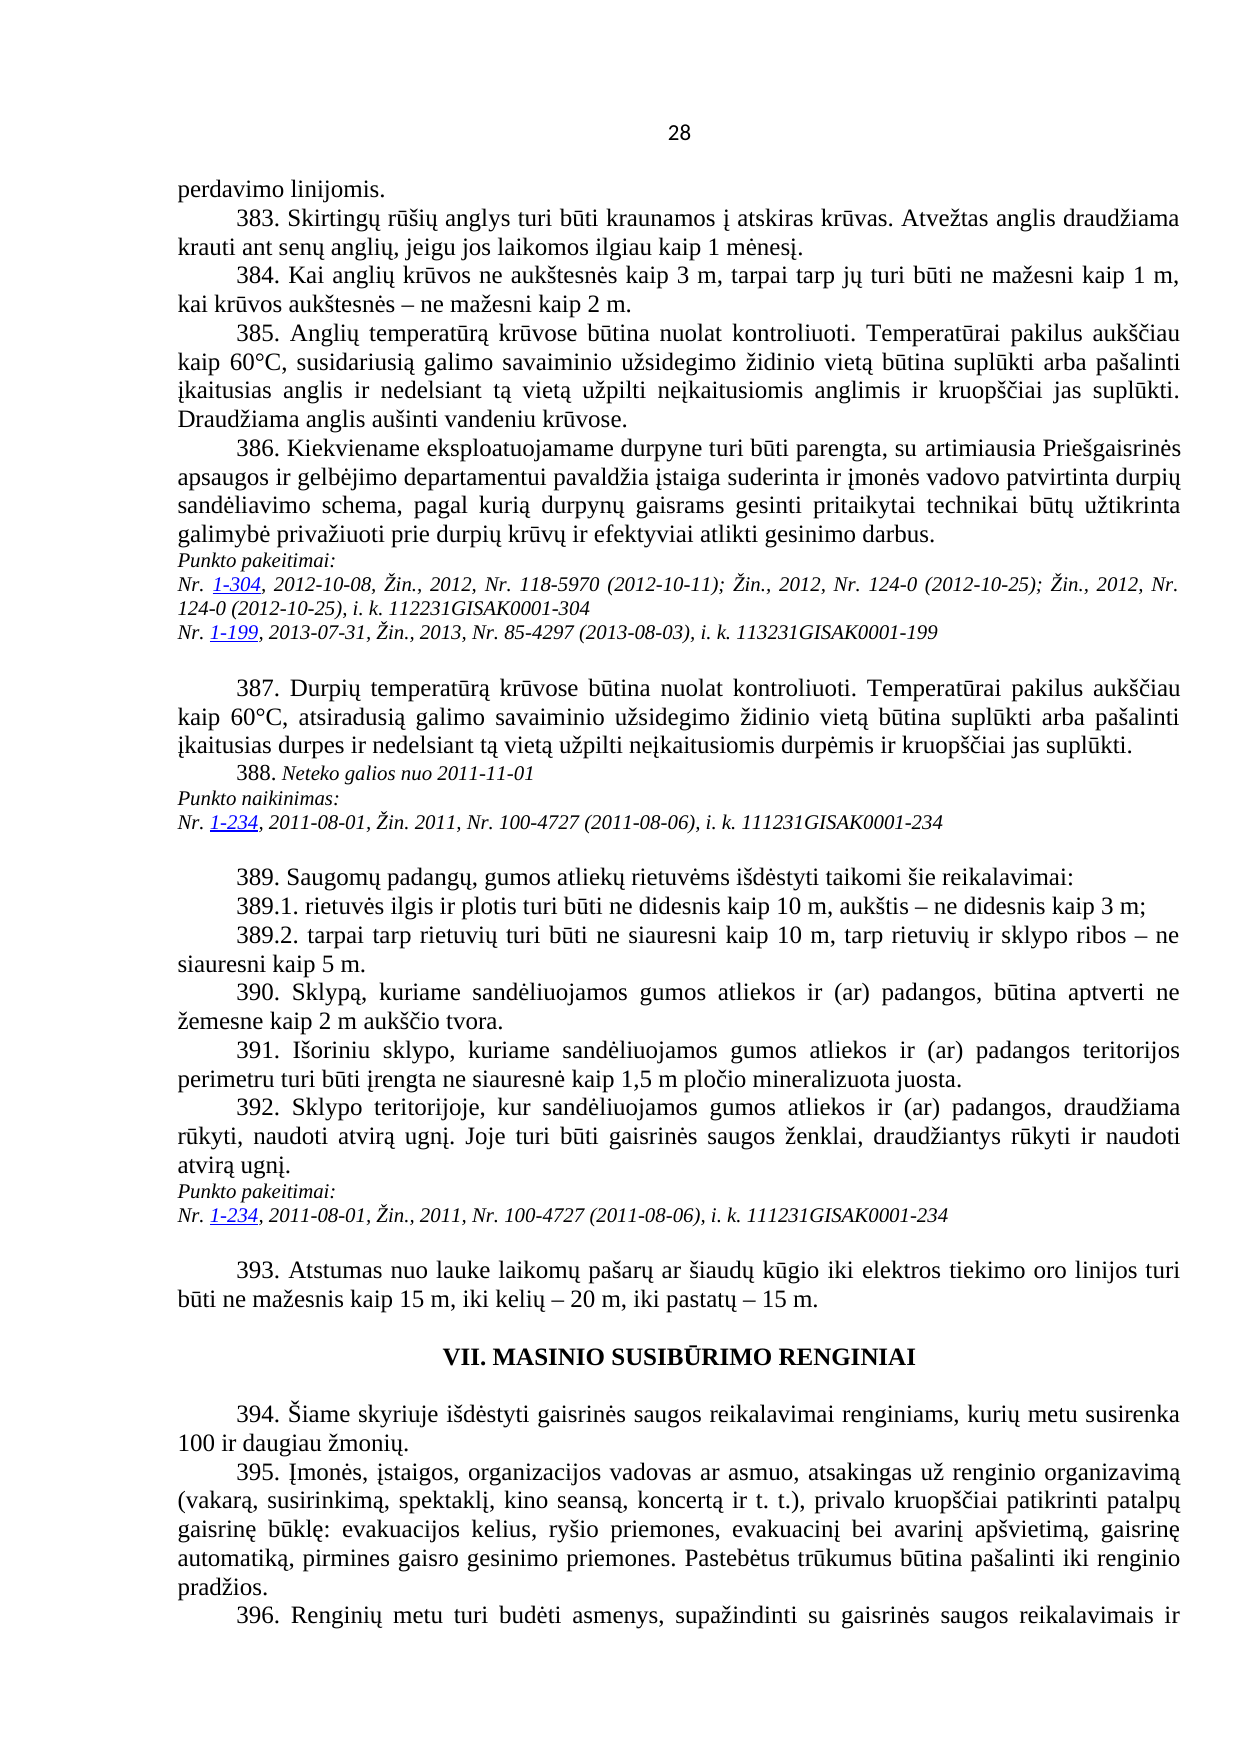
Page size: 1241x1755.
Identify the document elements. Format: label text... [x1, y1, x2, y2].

text 389. Saugomų padangų, gumos atliekų rietuvėms išdėstyti taikomi šie reikalavimai: [177, 862, 1181, 891]
text 395. Įmonės, įstaigos, organizacijos vadovas ar asmuo, atsakingas už renginio organizavimą (vakarą, susirinkimą, spektaklį, kino seansą, koncertą ir t. t.), privalo kruopščiai patikrinti patalpų gaisrinę būklę: evakuacijos kelius, ryšio priemones, evakuacinį bei avarinį apšvietimą, gaisrinę automatiką, pirmines gaisro gesinimo priemones. Pastebėtus trūkumus būtina pašalinti iki renginio pradžios. [177, 1457, 1181, 1601]
text 389.2. tarpai tarp rietuvių turi būti ne siauresni kaip 10 m, tarp rietuvių ir sklypo ribos – ne siauresni kaip 5 m. [177, 920, 1181, 977]
text 384. Kai anglių krūvos ne aukštesnės kaip 3 m, tarpai tarp jų turi būti ne mažesni kaip 1 m, kai krūvos aukštesnės – ne mažesni kaip 2 m. [177, 260, 1181, 318]
text Punkto pakeitimai: [177, 548, 1181, 572]
text Punkto pakeitimai: [177, 1179, 1181, 1203]
text 386. Kiekviename eksploatuojamame durpyne turi būti parengta, su artimiausia Priešgaisrinės apsaugos ir gelbėjimo departamentui pavaldžia įstaiga suderinta ir įmonės vadovo patvirtinta durpių sandėliavimo schema, pagal kurią durpynų gaisrams gesinti pritaikytai technikai būtų užtikrinta galimybė privažiuoti prie durpių krūvų ir efektyviai atlikti gesinimo darbus. [177, 433, 1181, 548]
text 385. Anglių temperatūrą krūvose būtina nuolat kontroliuoti. Temperatūrai pakilus aukščiau kaip 60°C, susidariusią galimo savaiminio užsidegimo židinio vietą būtina suplūkti arba pašalinti įkaitusias anglis ir nedelsiant tą vietą užpilti neįkaitusiomis anglimis ir kruopščiai jas suplūkti. Draudžiama anglis aušinti vandeniu krūvose. [177, 318, 1181, 433]
text 394. Šiame skyriuje išdėstyti gaisrinės saugos reikalavimai renginiams, kurių metu susirenka 100 ir daugiau žmonių. [177, 1399, 1181, 1457]
text 396. Renginių metu turi budėti asmenys, supažindinti su gaisrinės saugos reikalavimais ir [177, 1601, 1181, 1629]
text 388. Neteko galios nuo 2011-11-01 [177, 759, 1181, 786]
text 387. Durpių temperatūrą krūvose būtina nuolat kontroliuoti. Temperatūrai pakilus aukščiau kaip 60°C, atsiradusią galimo savaiminio užsidegimo židinio vietą būtina suplūkti arba pašalinti įkaitusias durpes ir nedelsiant tą vietą užpilti neįkaitusiomis durpėmis ir kruopščiai jas suplūkti. [177, 673, 1181, 759]
text Nr. 1-234, 2011-08-01, Žin., 2011, Nr. 100-4727 (2011-08-06), i. k. 111231GISAK0001-234 [177, 1203, 1181, 1227]
text Nr. 1-304, 2012-10-08, Žin., 2012, Nr. 118-5970 (2012-10-11); Žin., 2012, Nr. 124-0 (2012-10-25); Žin., 2012, Nr. 124-0 (2012-10-25), i. k. 112231GISAK0001-304 [177, 572, 1181, 620]
text Punkto naikinimas: [177, 786, 1181, 809]
text 390. Sklypą, kuriame sandėliuojamos gumos atliekos ir (ar) padangos, būtina aptverti ne žemesne kaip 2 m aukščio tvora. [177, 977, 1181, 1035]
text 389.1. rietuvės ilgis ir plotis turi būti ne didesnis kaip 10 m, aukštis – ne didesnis kaip 3 m; [177, 891, 1181, 920]
text Nr. 1-234, 2011-08-01, Žin. 2011, Nr. 100-4727 (2011-08-06), i. k. 111231GISAK0001-234 [177, 809, 1181, 834]
text perdavimo linijomis. [177, 174, 1181, 203]
text 383. Skirtingų rūšių anglys turi būti kraunamos į atskiras krūvas. Atvežtas anglis draudžiama krauti ant senų anglių, jeigu jos laikomos ilgiau kaip 1 mėnesį. [177, 203, 1181, 260]
text 391. Išoriniu sklypo, kuriame sandėliuojamos gumos atliekos ir (ar) padangos teritorijos perimetru turi būti įrengta ne siauresnė kaip 1,5 m pločio mineralizuota juosta. [177, 1035, 1181, 1092]
text VII. MASINIO SUSIBŪRIMO RENGINIAI [177, 1342, 1181, 1371]
text Nr. 1-199, 2013-07-31, Žin., 2013, Nr. 85-4297 (2013-08-03), i. k. 113231GISAK0001-199 [177, 620, 1181, 644]
text 393. Atstumas nuo lauke laikomų pašarų ar šiaudų kūgio iki elektros tiekimo oro linijos turi būti ne mažesnis kaip 15 m, iki kelių – 20 m, iki pastatų – 15 m. [177, 1256, 1181, 1313]
text 392. Sklypo teritorijoje, kur sandėliuojamos gumos atliekos ir (ar) padangos, draudžiama rūkyti, naudoti atvirą ugnį. Joje turi būti gaisrinės saugos ženklai, draudžiantys rūkyti ir naudoti atvirą ugnį. [177, 1092, 1181, 1179]
